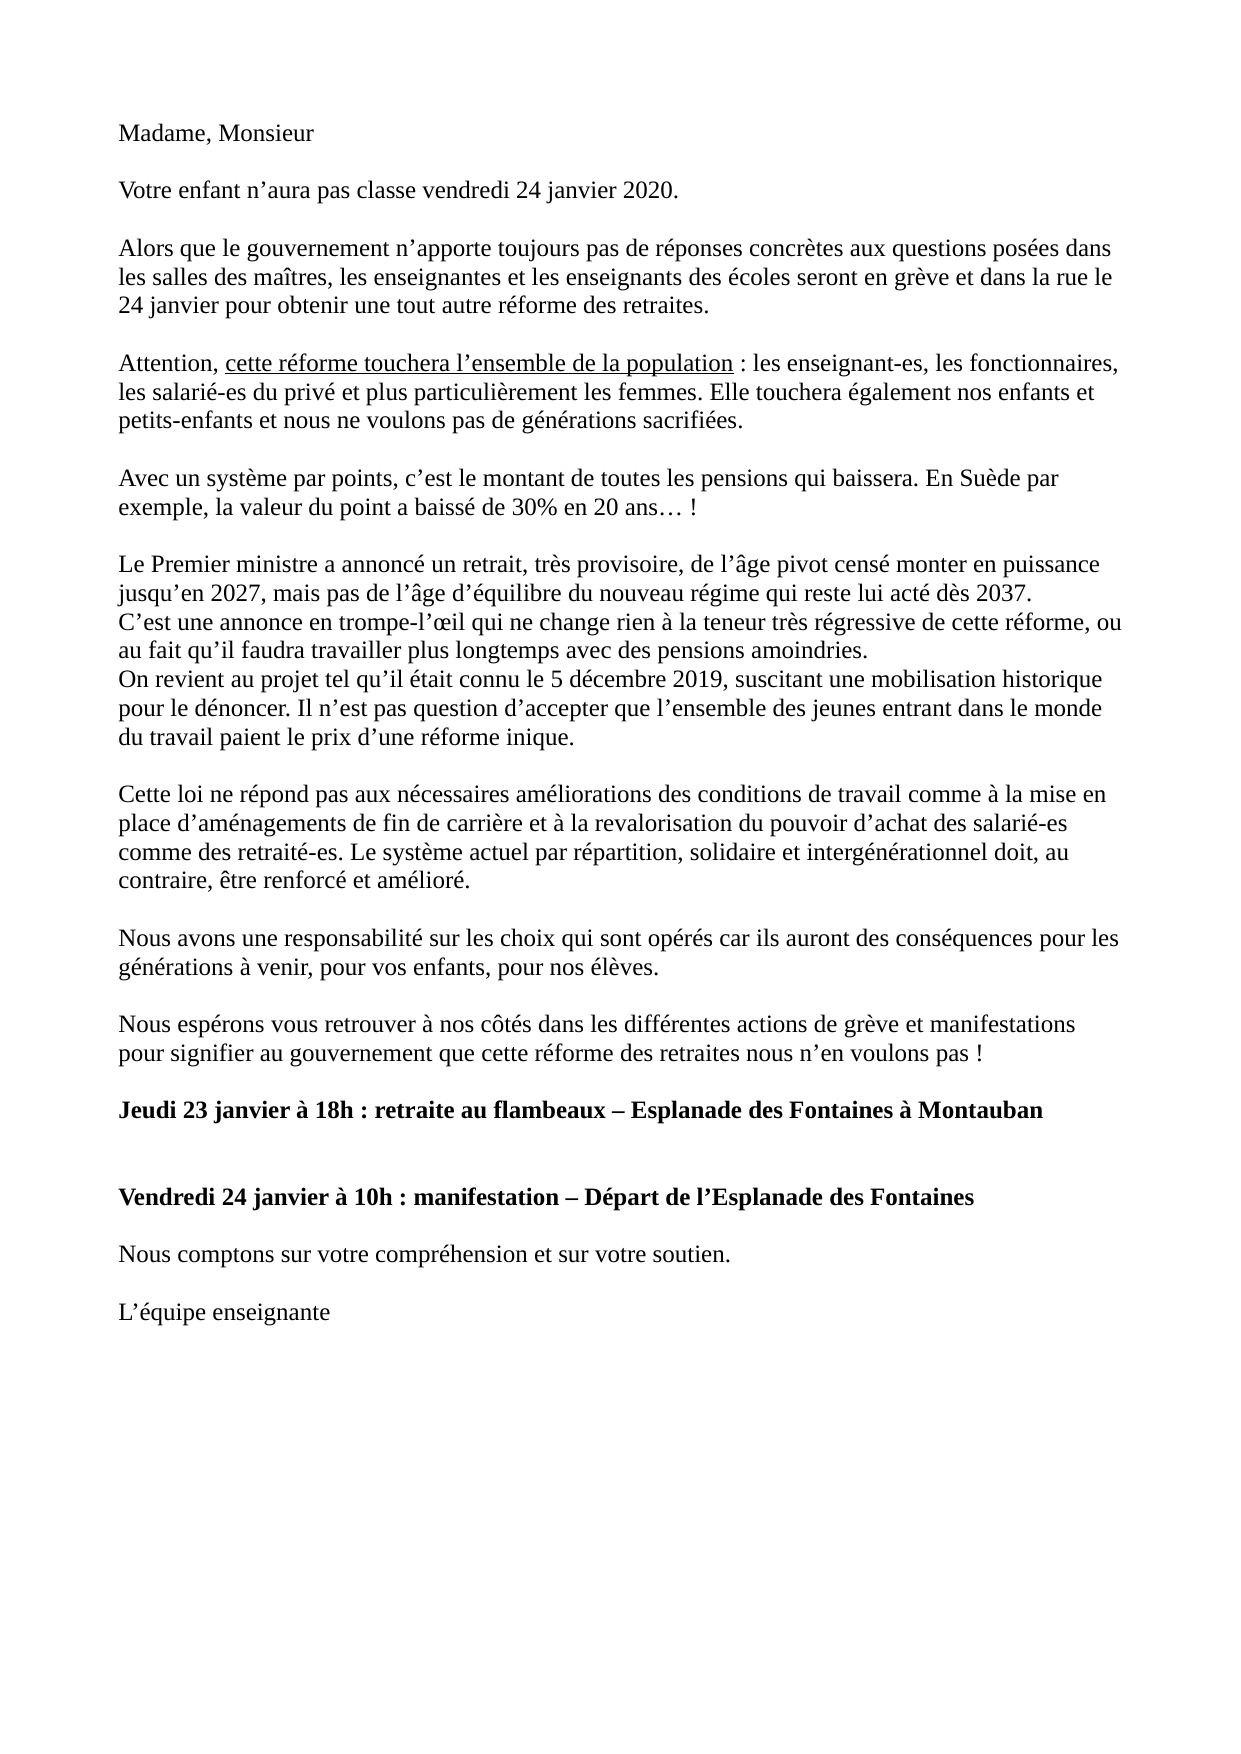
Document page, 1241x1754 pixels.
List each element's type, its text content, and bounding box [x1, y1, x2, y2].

text Nous comptons sur votre compréhension et sur votre soutien. [118, 1239, 1122, 1268]
text Nous espérons vous retrouver à nos côtés dans les différentes actions de grève et manifestations pour signifier au gouvernement que cette réforme des retraites nous n’en voulons pas ! [118, 1009, 1122, 1067]
text Nous avons une responsabilité sur les choix qui sont opérés car ils auront des conséquences pour les générations à venir, pour vos enfants, pour nos élèves. [118, 923, 1122, 981]
text Avec un système par points, c’est le montant de toutes les pensions qui baissera. En Suède par exemple, la valeur du point a baissé de 30% en 20 ans… ! [118, 463, 1122, 521]
text On revient au projet tel qu’il était connu le 5 décembre 2019, suscitant une mobilisation historique pour le dénoncer. Il n’est pas question d’accepter que l’ensemble des jeunes entrant dans le monde du travail paient le prix d’une réforme inique. [118, 664, 1122, 751]
text Attention, cette réforme touchera l’ensemble de la population : les enseignant-es, les fonctionnaires, les salarié-es du privé et plus particulièrement les femmes. Elle touchera également nos enfants et petits-enfants et nous ne voulons pas de générations sacrifiées. [118, 348, 1122, 434]
text Alors que le gouvernement n’apporte toujours pas de réponses concrètes aux questions posées dans les salles des maîtres, les enseignantes et les enseignants des écoles seront en grève et dans la rue le 24 janvier pour obtenir une tout autre réforme des retraites. [118, 233, 1122, 319]
text Cette loi ne répond pas aux nécessaires améliorations des conditions de travail comme à la mise en place d’aménagements de fin de carrière et à la revalorisation du pouvoir d’achat des salarié-es comme des retraité-es. Le système actuel par répartition, solidaire et intergénérationnel doit, au contraire, être renforcé et amélioré. [118, 779, 1122, 894]
text Le Premier ministre a annoncé un retrait, très provisoire, de l’âge pivot censé monter en puissance jusqu’en 2027, mais pas de l’âge d’équilibre du nouveau régime qui reste lui acté dès 2037. [118, 549, 1122, 607]
text Votre enfant n’aura pas classe vendredi 24 janvier 2020. [118, 176, 1122, 204]
text C’est une annonce en trompe-l’œil qui ne change rien à la teneur très régressive de cette réforme, ou au fait qu’il faudra travailler plus longtemps avec des pensions amoindries. [118, 607, 1122, 664]
text Vendredi 24 janvier à 10h : manifestation – Départ de l’Esplanade des Fontaines [118, 1182, 1122, 1211]
text L’équipe enseignante [118, 1297, 1122, 1326]
text Madame, Monsieur [118, 118, 1122, 147]
text Jeudi 23 janvier à 18h : retraite au flambeaux – Esplanade des Fontaines à Montauban [118, 1096, 1122, 1124]
